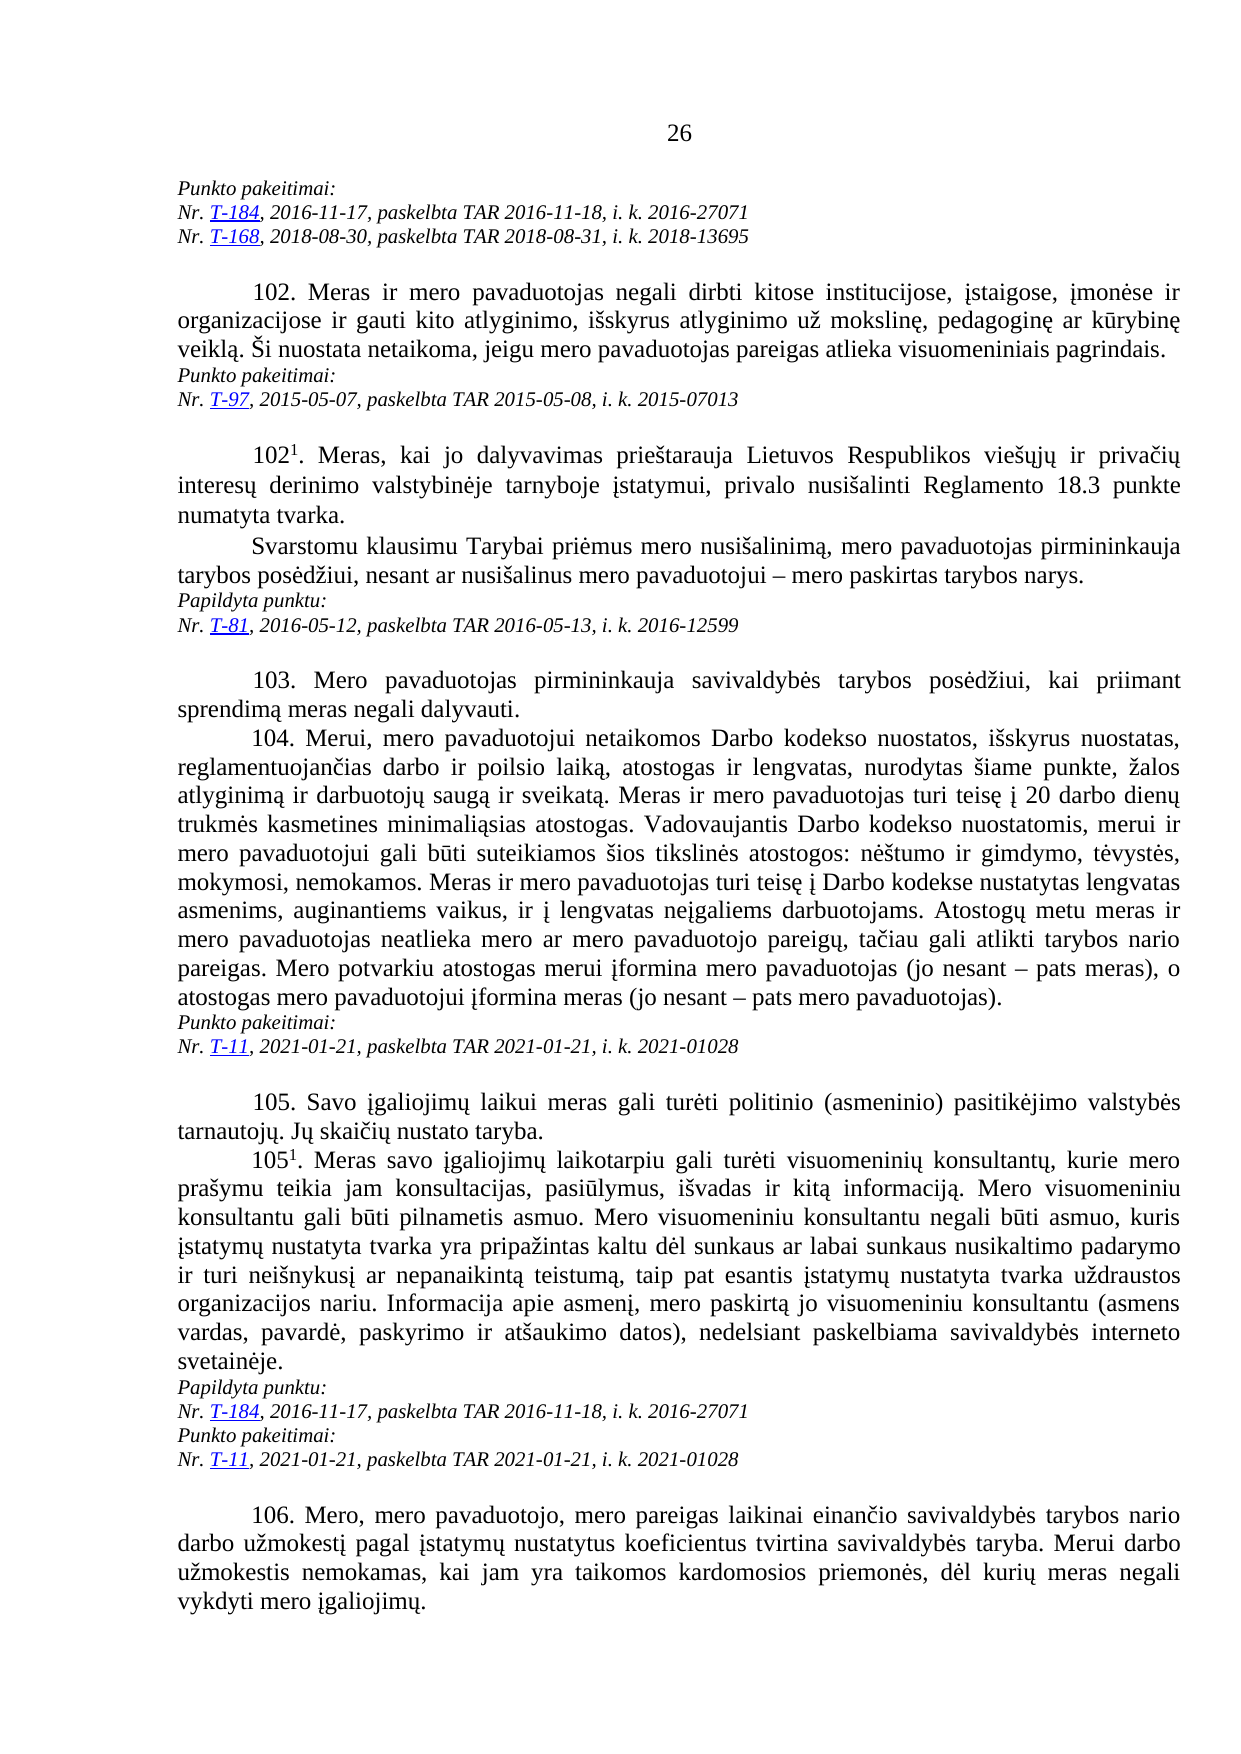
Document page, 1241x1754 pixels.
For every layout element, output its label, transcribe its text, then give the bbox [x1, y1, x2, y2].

text Punkto pakeitimai: [177, 1010, 1181, 1034]
text 104. Merui, mero pavaduotojui netaikomos Darbo kodekso nuostatos, išskyrus nuostatas, reglamentuojančias darbo ir poilsio laiką, atostogas ir lengvatas, nurodytas šiame punkte, žalos atlyginimą ir darbuotojų saugą ir sveikatą. Meras ir mero pavaduotojas turi teisę į 20 darbo dienų trukmės kasmetines minimaliąsias atostogas. Vadovaujantis Darbo kodekso nuostatomis, merui ir mero pavaduotojui gali būti suteikiamos šios tikslinės atostogos: nėštumo ir gimdymo, tėvystės, mokymosi, nemokamos. Meras ir mero pavaduotojas turi teisę į Darbo kodekse nustatytas lengvatas asmenims, auginantiems vaikus, ir į lengvatas neįgaliems darbuotojams. Atostogų metu meras ir mero pavaduotojas neatlieka mero ar mero pavaduotojo pareigų, tačiau gali atlikti tarybos nario pareigas. Mero potvarkiu atostogas merui įformina mero pavaduotojas (jo nesant – pats meras), o atostogas mero pavaduotojui įformina meras (jo nesant – pats mero pavaduotojas). [177, 723, 1181, 1010]
text Nr. T-184, 2016-11-17, paskelbta TAR 2016-11-18, i. k. 2016-27071 [177, 1399, 1181, 1423]
text 1021. Meras, kai jo dalyvavimas prieštarauja Lietuvos Respublikos viešųjų ir privačių interesų derinimo valstybinėje tarnyboje įstatymui, privalo nusišalinti Reglamento 18.3 punkte numatyta tvarka. [177, 440, 1181, 529]
text Nr. T-81, 2016-05-12, paskelbta TAR 2016-05-13, i. k. 2016-12599 [177, 612, 1181, 637]
text Nr. T-11, 2021-01-21, paskelbta TAR 2021-01-21, i. k. 2021-01028 [177, 1034, 1181, 1058]
text 103. Mero pavaduotojas pirmininkauja savivaldybės tarybos posėdžiui, kai priimant sprendimą meras negali dalyvauti. [177, 665, 1181, 723]
text Nr. T-97, 2015-05-07, paskelbta TAR 2015-05-08, i. k. 2015-07013 [177, 387, 1181, 411]
text Punkto pakeitimai: [177, 176, 1181, 200]
text 102. Meras ir mero pavaduotojas negali dirbti kitose institucijose, įstaigose, įmonėse ir organizacijose ir gauti kito atlyginimo, išskyrus atlyginimo už mokslinę, pedagoginę ar kūrybinę veiklą. Ši nuostata netaikoma, jeigu mero pavaduotojas pareigas atlieka visuomeniniais pagrindais. [177, 277, 1181, 363]
text Nr. T-168, 2018-08-30, paskelbta TAR 2018-08-31, i. k. 2018-13695 [177, 224, 1181, 248]
text Nr. T-11, 2021-01-21, paskelbta TAR 2021-01-21, i. k. 2021-01028 [177, 1447, 1181, 1471]
text Svarstomu klausimu Tarybai priėmus mero nusišalinimą, mero pavaduotojas pirmininkauja tarybos posėdžiui, nesant ar nusišalinus mero pavaduotojui – mero paskirtas tarybos narys. [177, 531, 1181, 588]
text Papildyta punktu: [177, 1375, 1181, 1399]
text Nr. T-184, 2016-11-17, paskelbta TAR 2016-11-18, i. k. 2016-27071 [177, 200, 1181, 224]
text 105. Savo įgaliojimų laikui meras gali turėti politinio (asmeninio) pasitikėjimo valstybės tarnautojų. Jų skaičių nustato taryba. [177, 1087, 1181, 1145]
text Punkto pakeitimai: [177, 363, 1181, 387]
text Punkto pakeitimai: [177, 1423, 1181, 1447]
text 106. Mero, mero pavaduotojo, mero pareigas laikinai einančio savivaldybės tarybos nario darbo užmokestį pagal įstatymų nustatytus koeficientus tvirtina savivaldybės taryba. Merui darbo užmokestis nemokamas, kai jam yra taikomos kardomosios priemonės, dėl kurių meras negali vykdyti mero įgaliojimų. [177, 1500, 1181, 1615]
text 1051. Meras savo įgaliojimų laikotarpiu gali turėti visuomeninių konsultantų, kurie mero prašymu teikia jam konsultacijas, pasiūlymus, išvadas ir kitą informaciją. Mero visuomeniniu konsultantu gali būti pilnametis asmuo. Mero visuomeniniu konsultantu negali būti asmuo, kuris įstatymų nustatyta tvarka yra pripažintas kaltu dėl sunkaus ar labai sunkaus nusikaltimo padarymo ir turi neišnykusį ar nepanaikintą teistumą, taip pat esantis įstatymų nustatyta tvarka uždraustos organizacijos nariu. Informacija apie asmenį, mero paskirtą jo visuomeniniu konsultantu (asmens vardas, pavardė, paskyrimo ir atšaukimo datos), nedelsiant paskelbiama savivaldybės interneto svetainėje. [177, 1145, 1181, 1375]
text Papildyta punktu: [177, 588, 1181, 612]
